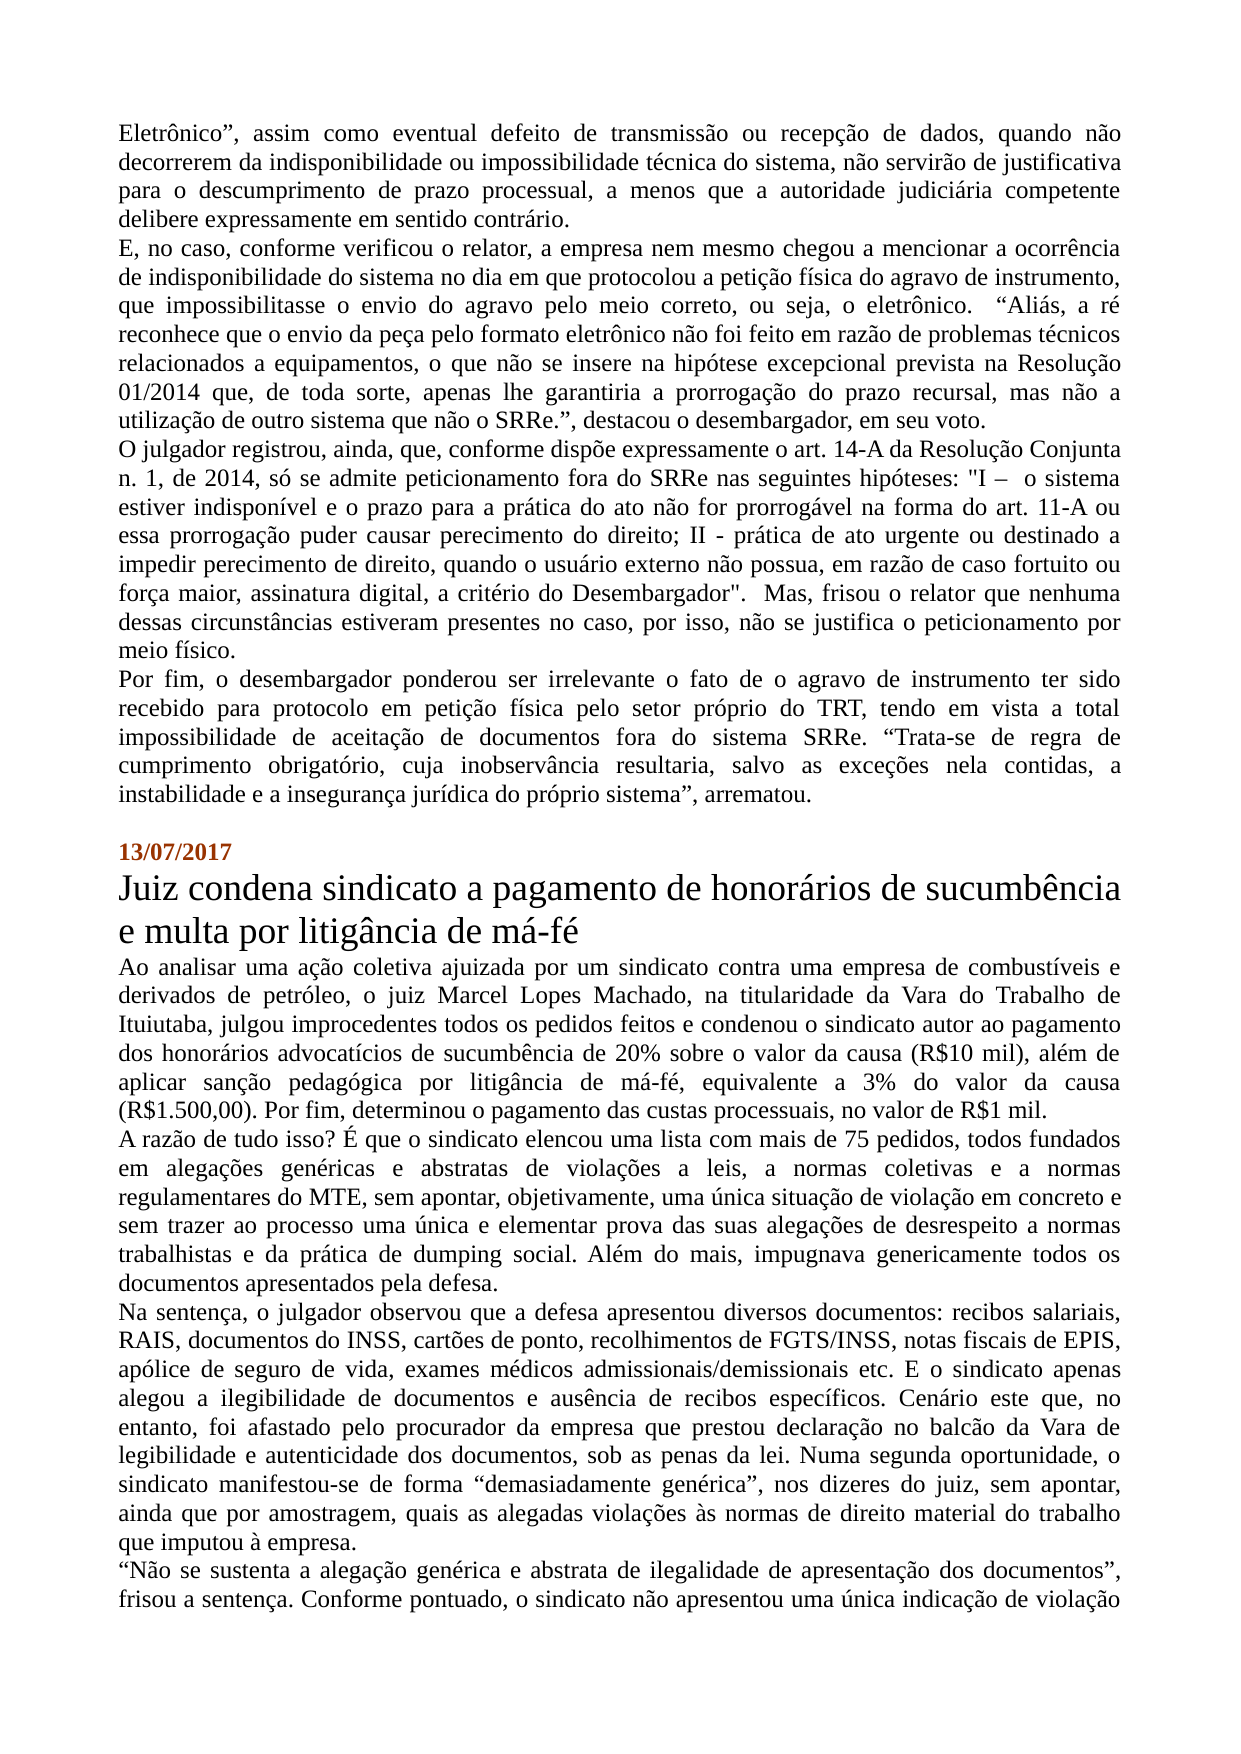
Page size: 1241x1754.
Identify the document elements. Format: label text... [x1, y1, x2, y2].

text Juiz condena sindicato a pagamento de honorários de sucumbência e multa por litigância de má-fé [118, 866, 1122, 952]
text Ao analisar uma ação coletiva ajuizada por um sindicato contra uma empresa de combustíveis e derivados de petróleo, o juiz Marcel Lopes Machado, na titularidade da Vara do Trabalho de Ituiutaba, julgou improcedentes todos os pedidos feitos e condenou o sindicato autor ao pagamento dos honorários advocatícios de sucumbência de 20% sobre o valor da causa (R$10 mil), além de aplicar sanção pedagógica por litigância de má-fé, equivalente a 3% do valor da causa (R$1.500,00). Por fim, determinou o pagamento das custas processuais, no valor de R$1 mil. [118, 952, 1122, 1124]
text E, no caso, conforme verificou o relator, a empresa nem mesmo chegou a mencionar a ocorrência de indisponibilidade do sistema no dia em que protocolou a petição física do agravo de instrumento, que impossibilitasse o envio do agravo pelo meio correto, ou seja, o eletrônico. “Aliás, a ré reconhece que o envio da peça pelo formato eletrônico não foi feito em razão de problemas técnicos relacionados a equipamentos, o que não se insere na hipótese excepcional prevista na Resolução 01/2014 que, de toda sorte, apenas lhe garantiria a prorrogação do prazo recursal, mas não a utilização de outro sistema que não o SRRe.”, destacou o desembargador, em seu voto. [118, 233, 1122, 434]
text A razão de tudo isso? É que o sindicato elencou uma lista com mais de 75 pedidos, todos fundados em alegações genéricas e abstratas de violações a leis, a normas coletivas e a normas regulamentares do MTE, sem apontar, objetivamente, uma única situação de violação em concreto e sem trazer ao processo uma única e elementar prova das suas alegações de desrespeito a normas trabalhistas e da prática de dumping social. Além do mais, impugnava genericamente todos os documentos apresentados pela defesa. [118, 1124, 1122, 1297]
text Na sentença, o julgador observou que a defesa apresentou diversos documentos: recibos salariais, RAIS, documentos do INSS, cartões de ponto, recolhimentos de FGTS/INSS, notas fiscais de EPIS, apólice de seguro de vida, exames médicos admissionais/demissionais etc. E o sindicato apenas alegou a ilegibilidade de documentos e ausência de recibos específicos. Cenário este que, no entanto, foi afastado pelo procurador da empresa que prestou declaração no balcão da Vara de legibilidade e autenticidade dos documentos, sob as penas da lei. Numa segunda oportunidade, o sindicato manifestou-se de forma “demasiadamente genérica”, nos dizeres do juiz, sem apontar, ainda que por amostragem, quais as alegadas violações às normas de direito material do trabalho que imputou à empresa. [118, 1297, 1122, 1556]
text O julgador registrou, ainda, que, conforme dispõe expressamente o art. 14-A da Resolução Conjunta n. 1, de 2014, só se admite peticionamento fora do SRRe nas seguintes hipóteses: "I – o sistema estiver indisponível e o prazo para a prática do ato não for prorrogável na forma do art. 11-A ou essa prorrogação puder causar perecimento do direito; II - prática de ato urgente ou destinado a impedir perecimento de direito, quando o usuário externo não possua, em razão de caso fortuito ou força maior, assinatura digital, a critério do Desembargador". Mas, frisou o relator que nenhuma dessas circunstâncias estiveram presentes no caso, por isso, não se justifica o peticionamento por meio físico. [118, 434, 1122, 664]
text 13/07/2017 [118, 837, 1122, 866]
text Por fim, o desembargador ponderou ser irrelevante o fato de o agravo de instrumento ter sido recebido para protocolo em petição física pelo setor próprio do TRT, tendo em vista a total impossibilidade de aceitação de documentos fora do sistema SRRe. “Trata-se de regra de cumprimento obrigatório, cuja inobservância resultaria, salvo as exceções nela contidas, a instabilidade e a insegurança jurídica do próprio sistema”, arrematou. [118, 664, 1122, 808]
text Eletrônico”, assim como eventual defeito de transmissão ou recepção de dados, quando não decorrerem da indisponibilidade ou impossibilidade técnica do sistema, não servirão de justificativa para o descumprimento de prazo processual, a menos que a autoridade judiciária competente delibere expressamente em sentido contrário. [118, 118, 1122, 233]
text “Não se sustenta a alegação genérica e abstrata de ilegalidade de apresentação dos documentos”, frisou a sentença. Conforme pontuado, o sindicato não apresentou uma única indicação de violação [118, 1556, 1122, 1613]
